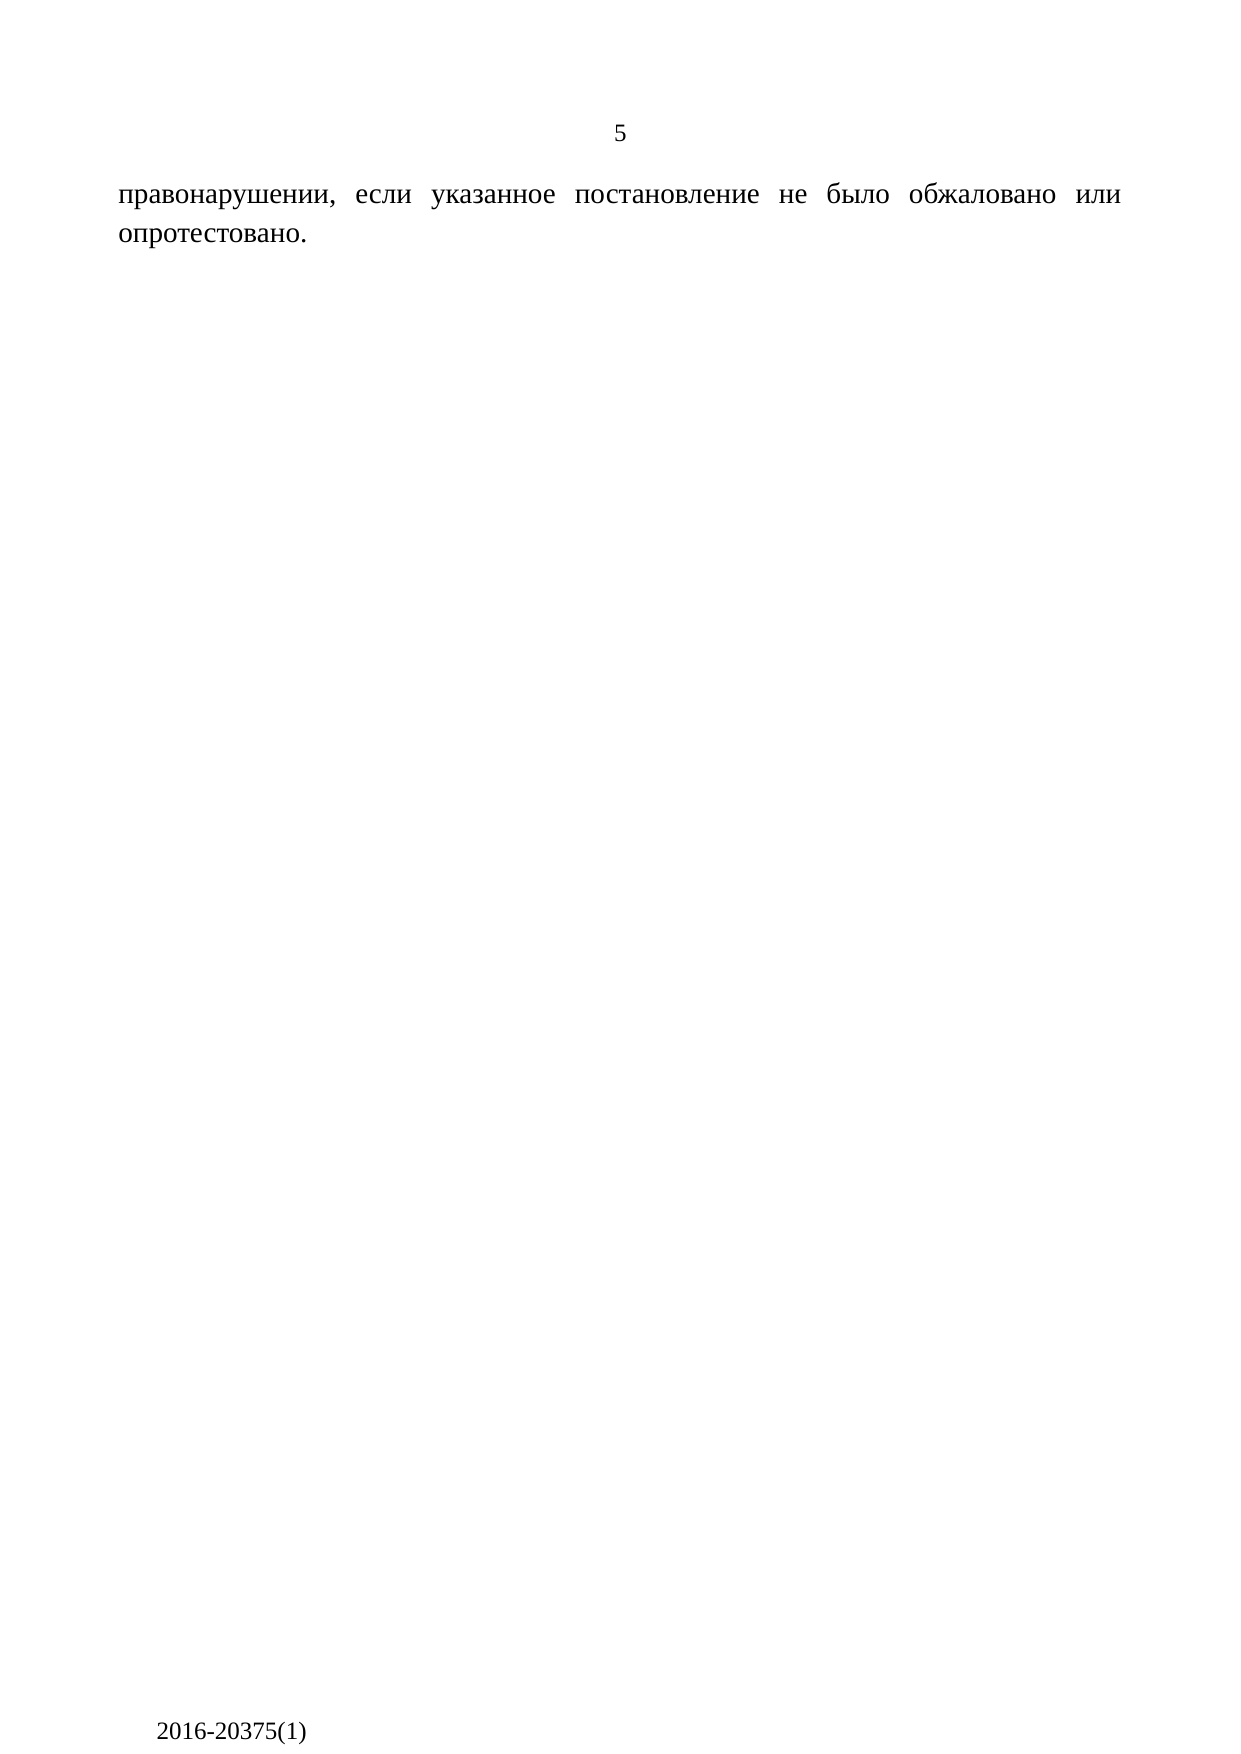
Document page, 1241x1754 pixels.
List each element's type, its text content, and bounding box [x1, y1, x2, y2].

text правонарушении, если указанное постановление не было обжаловано или опротестовано. [118, 176, 1122, 248]
